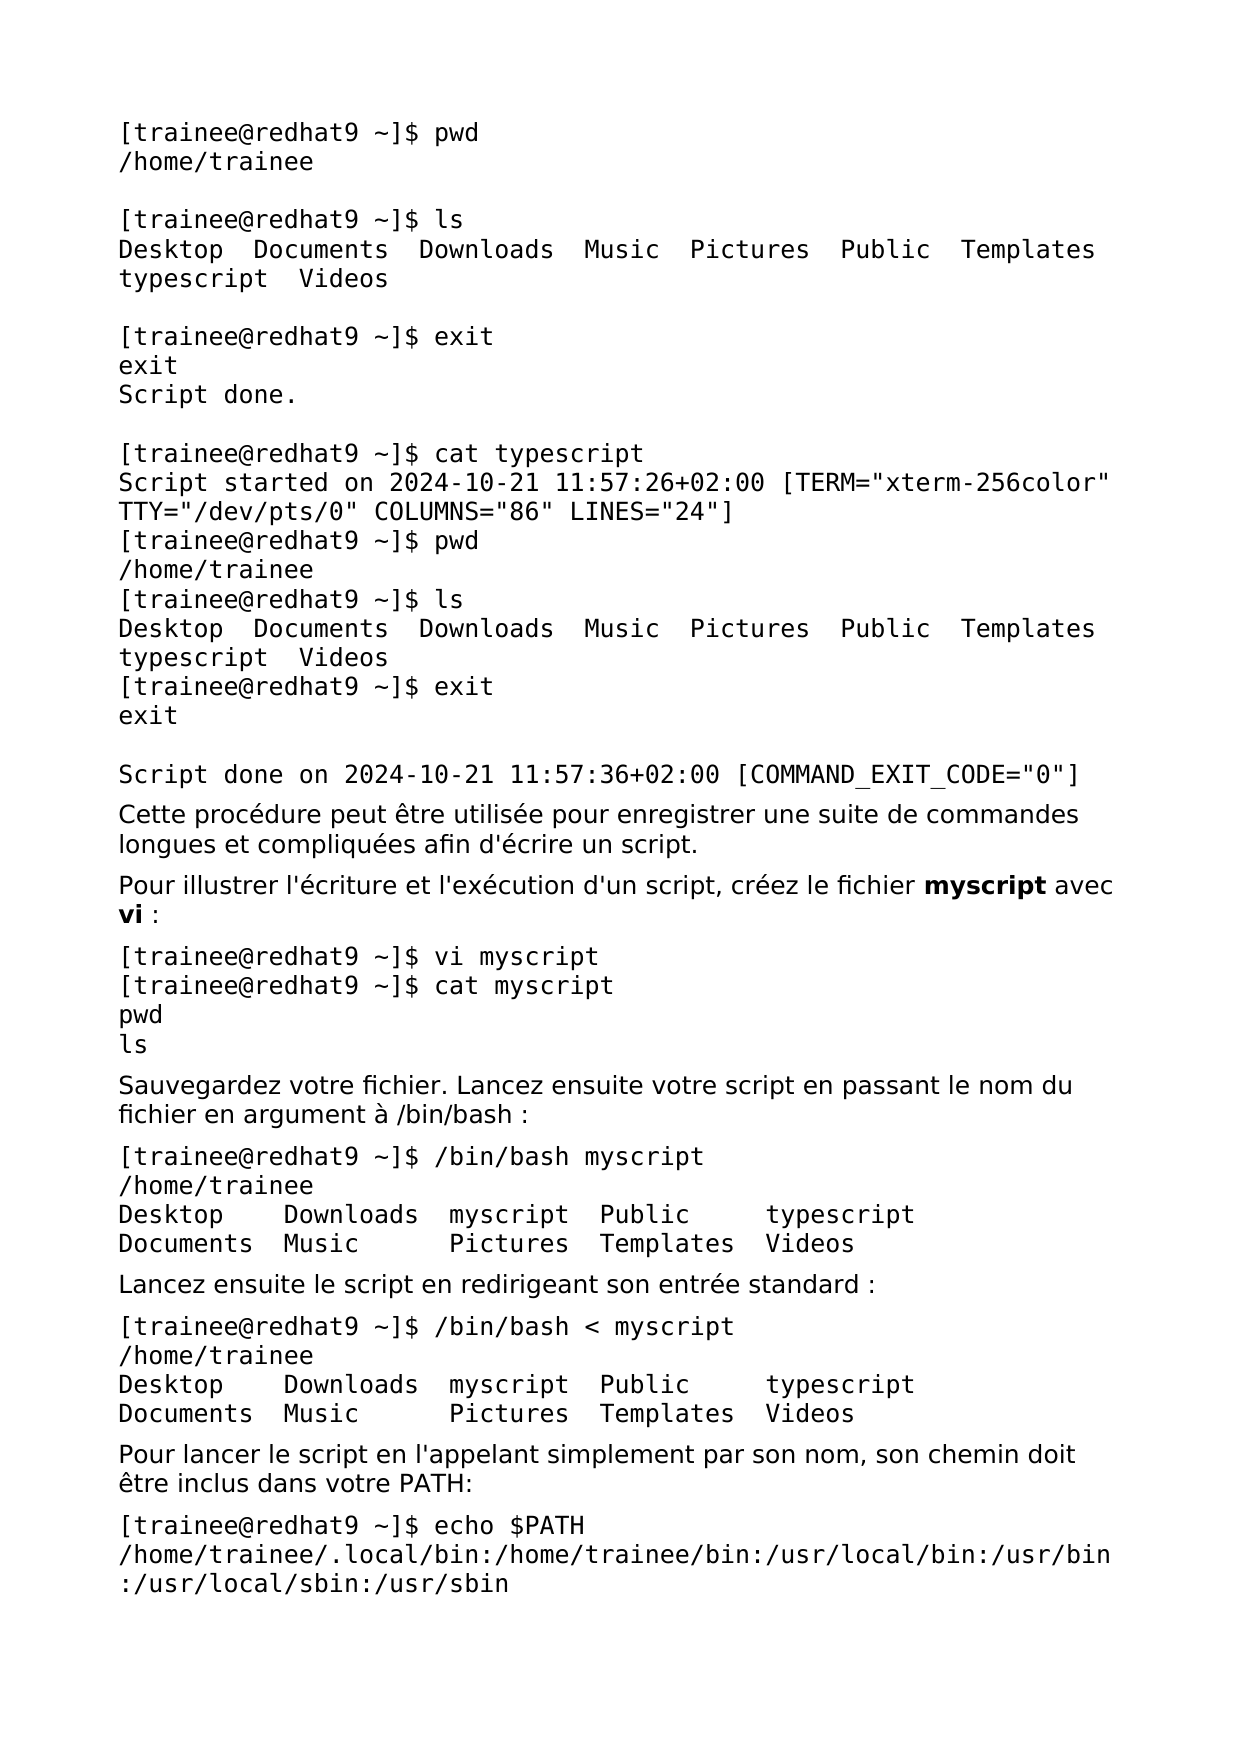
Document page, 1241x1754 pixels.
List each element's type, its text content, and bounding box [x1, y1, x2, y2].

text Cette procédure peut être utilisée pour enregistrer une suite de commandes longues et compliquées afin d'écrire un script. [118, 801, 1122, 859]
text Pour illustrer l'écriture et l'exécution d'un script, créez le fichier myscript avec vi : [118, 872, 1122, 930]
text [trainee@redhat9 ~]$ /bin/bash < myscript /home/trainee Desktop Downloads myscript Public typescript Documents Music Pictures Templates Videos [118, 1312, 1122, 1428]
text Lancez ensuite le script en redirigeant son entrée standard : [118, 1270, 1122, 1299]
text [trainee@redhat9 ~]$ /bin/bash myscript /home/trainee Desktop Downloads myscript Public typescript Documents Music Pictures Templates Videos [118, 1142, 1122, 1258]
text [trainee@redhat9 ~]$ vi myscript [trainee@redhat9 ~]$ cat myscript pwd ls [118, 942, 1122, 1059]
text Sauvegardez votre fichier. Lancez ensuite votre script en passant le nom du fichier en argument à /bin/bash : [118, 1071, 1122, 1129]
text [trainee@redhat9 ~]$ echo $PATH /home/trainee/.local/bin:/home/trainee/bin:/usr/local/bin:/usr/bin:/usr/local/sbin:/usr/sbin [118, 1511, 1122, 1598]
text [trainee@redhat9 ~]$ pwd /home/trainee [trainee@redhat9 ~]$ ls Desktop Documents Downloads Music Pictures Public Templates typescript Videos [trainee@redhat9 ~]$ exit exit Script done. [trainee@redhat9 ~]$ cat typescript Script started on 2024-10-21 11:57:26+02:00 [TERM="xterm-256color" TTY="/dev/pts/0" COLUMNS="86" LINES="24"] [trainee@redhat9 ~]$ pwd /home/trainee [trainee@redhat9 ~]$ ls Desktop Documents Downloads Music Pictures Public Templates typescript Videos [trainee@redhat9 ~]$ exit exit Script done on 2024-10-21 11:57:36+02:00 [COMMAND_EXIT_CODE="0"] [118, 118, 1122, 789]
text Pour lancer le script en l'appelant simplement par son nom, son chemin doit être inclus dans votre PATH: [118, 1440, 1122, 1498]
